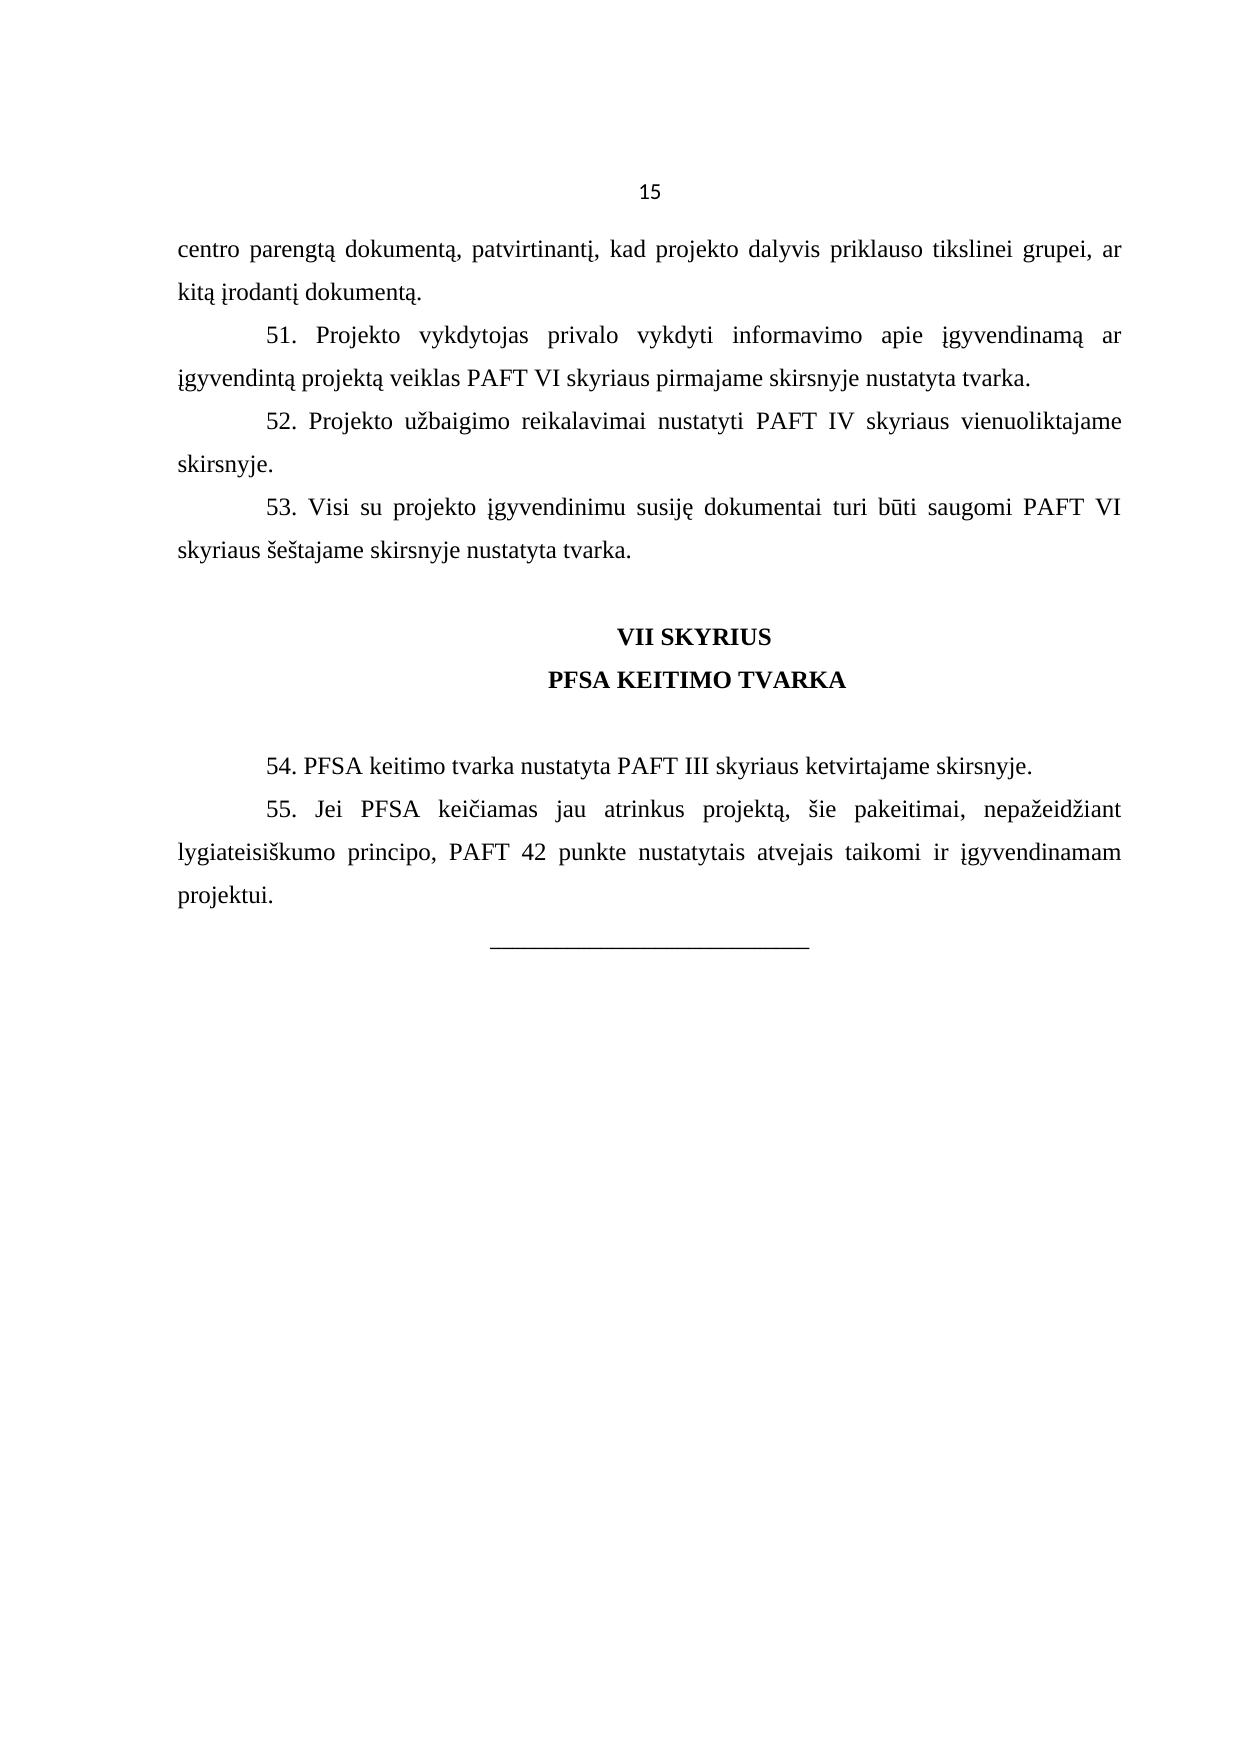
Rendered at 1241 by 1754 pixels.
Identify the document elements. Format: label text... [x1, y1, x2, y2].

text 52. Projekto užbaigimo reikalavimai nustatyti PAFT IV skyriaus vienuoliktajame skirsnyje. [177, 406, 1122, 478]
text 54. PFSA keitimo tvarka nustatyta PAFT III skyriaus ketvirtajame skirsnyje. [177, 751, 1122, 780]
text 53. Visi su projekto įgyvendinimu susiję dokumentai turi būti saugomi PAFT VI skyriaus šeštajame skirsnyje nustatyta tvarka. [177, 492, 1122, 564]
text _____________________________ [177, 924, 1122, 952]
text 55. Jei PFSA keičiamas jau atrinkus projektą, šie pakeitimai, nepažeidžiant lygiateisiškumo principo, PAFT 42 punkte nustatytais atvejais taikomi ir įgyvendinamam projektui. [177, 794, 1122, 909]
text PFSA KEITIMO TVARKA [177, 665, 1122, 694]
text VII SKYRIUS [177, 622, 1122, 651]
text centro parengtą dokumentą, patvirtinantį, kad projekto dalyvis priklauso tikslinei grupei, ar kitą įrodantį dokumentą. [177, 234, 1122, 306]
text 51. Projekto vykdytojas privalo vykdyti informavimo apie įgyvendinamą ar įgyvendintą projektą veiklas PAFT VI skyriaus pirmajame skirsnyje nustatyta tvarka. [177, 320, 1122, 392]
